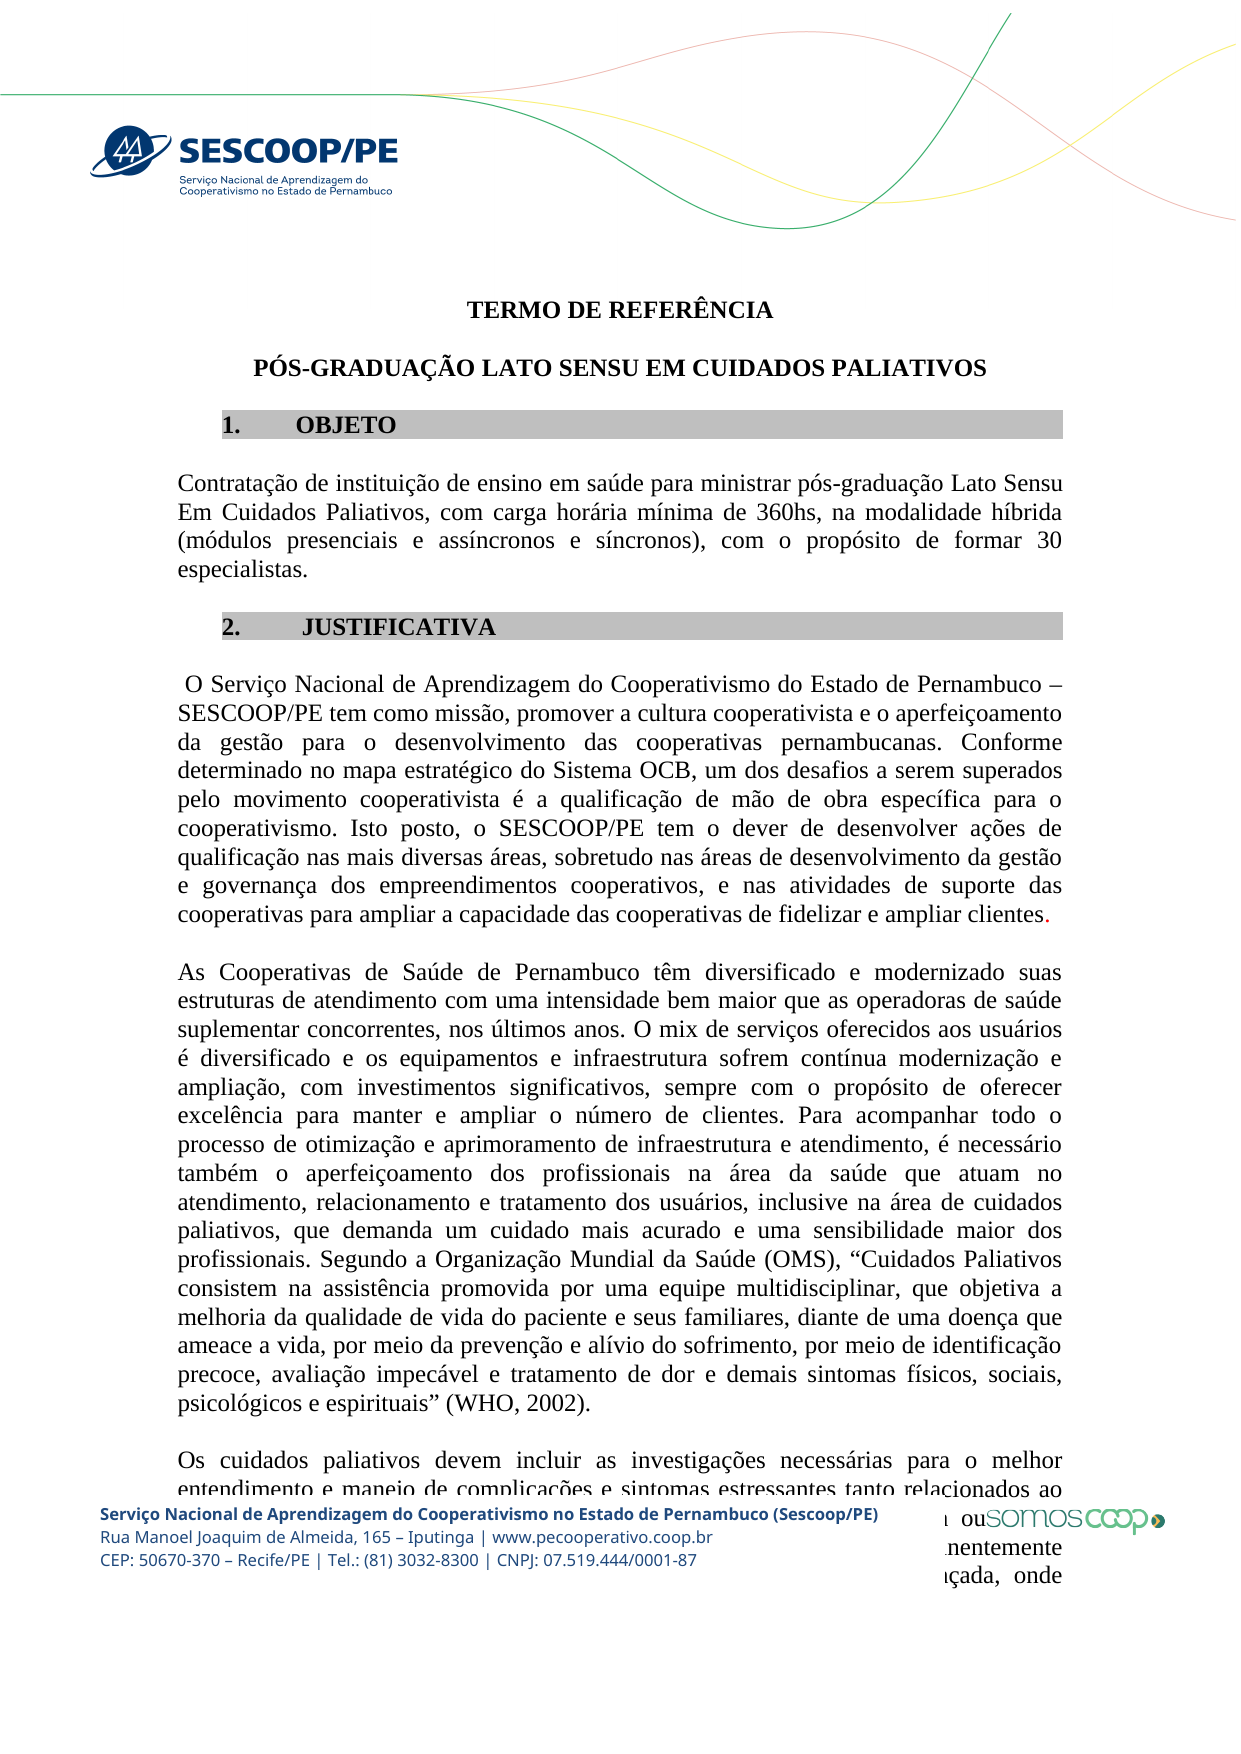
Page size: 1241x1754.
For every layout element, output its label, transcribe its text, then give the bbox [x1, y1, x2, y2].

text TERMO DE REFERÊNCIA [177, 309, 1063, 324]
text PÓS-GRADUAÇÃO LATO SENSU EM CUIDADOS PALIATIVOS [177, 353, 1063, 382]
list JUSTIFICATIVA [222, 612, 1063, 640]
list OBJETO [222, 410, 1063, 439]
text O Serviço Nacional de Aprendizagem do Cooperativismo do Estado de Pernambuco – SESCOOP/PE tem como missão, promover a cultura cooperativista e o aperfeiçoamento da gestão para o desenvolvimento das cooperativas pernambucanas. Conforme determinado no mapa estratégico do Sistema OCB, um dos desafios a serem superados pelo movimento cooperativista é a qualificação de mão de obra específica para o cooperativismo. Isto posto, o SESCOOP/PE tem o dever de desenvolver ações de qualificação nas mais diversas áreas, sobretudo nas áreas de desenvolvimento da gestão e governança dos empreendimentos cooperativos, e nas atividades de suporte das cooperativas para ampliar a capacidade das cooperativas de fidelizar e ampliar clientes. [177, 669, 1063, 928]
text Os cuidados paliativos devem incluir as investigações necessárias para o melhor entendimento e manejo de complicações e sintomas estressantes tanto relacionados ao tratamento quanto à evolução da doença. Apesar da conotação negativa ou passiva do termo, a abordagem e o tratamento paliativo devem ser eminentemente ativos, principalmente em pacientes portadores de câncer em fase avançada, onde algumas modalidades de tratamento cirúrgico e radioterápico são essenciais para alcance do controle de sintomas. Considerando a carga devastadora de sintomas físicos, emocionais e psicológicos que se avolumam no paciente com doença terminal, faz-se necessária a adoção precoce de condutas terapêuticas dinâmicas e ativas, respeitando-se os limites do próprio paciente frente a sua situação de incurabilidade. A concomitância da abordagem paliativa com o tratamento modificador de doença é perfeitamente viável. Ações paliativas desenvolvidas na fase do diagnóstico e do tratamento de uma doença não exigem a presença de uma equipe especializada e podem ser desenvolvidas por qualquer profissional na área de saúde, desta forma sendo necessária uma Pós-graduação em cuidados paliativos para aqueles profissionais que lidam com doentes com patologias que ameacem a vida. [177, 1445, 1063, 1589]
text As Cooperativas de Saúde de Pernambuco têm diversificado e modernizado suas estruturas de atendimento com uma intensidade bem maior que as operadoras de saúde suplementar concorrentes, nos últimos anos. O mix de serviços oferecidos aos usuários é diversificado e os equipamentos e infraestrutura sofrem contínua modernização e ampliação, com investimentos significativos, sempre com o propósito de oferecer excelência para manter e ampliar o número de clientes. Para acompanhar todo o processo de otimização e aprimoramento de infraestrutura e atendimento, é necessário também o aperfeiçoamento dos profissionais na área da saúde que atuam no atendimento, relacionamento e tratamento dos usuários, inclusive na área de cuidados paliativos, que demanda um cuidado mais acurado e uma sensibilidade maior dos profissionais. Segundo a Organização Mundial da Saúde (OMS), “Cuidados Paliativos consistem na assistência promovida por uma equipe multidisciplinar, que objetiva a melhoria da qualidade de vida do paciente e seus familiares, diante de uma doença que ameace a vida, por meio da prevenção e alívio do sofrimento, por meio de identificação precoce, avaliação impecável e tratamento de dor e demais sintomas físicos, sociais, psicológicos e espirituais” (WHO, 2002). [177, 957, 1063, 1417]
text Contratação de instituição de ensino em saúde para ministrar pós-graduação Lato Sensu Em Cuidados Paliativos, com carga horária mínima de 360hs, na modalidade híbrida (módulos presenciais e assíncronos e síncronos), com o propósito de formar 30 especialistas. [177, 468, 1063, 583]
